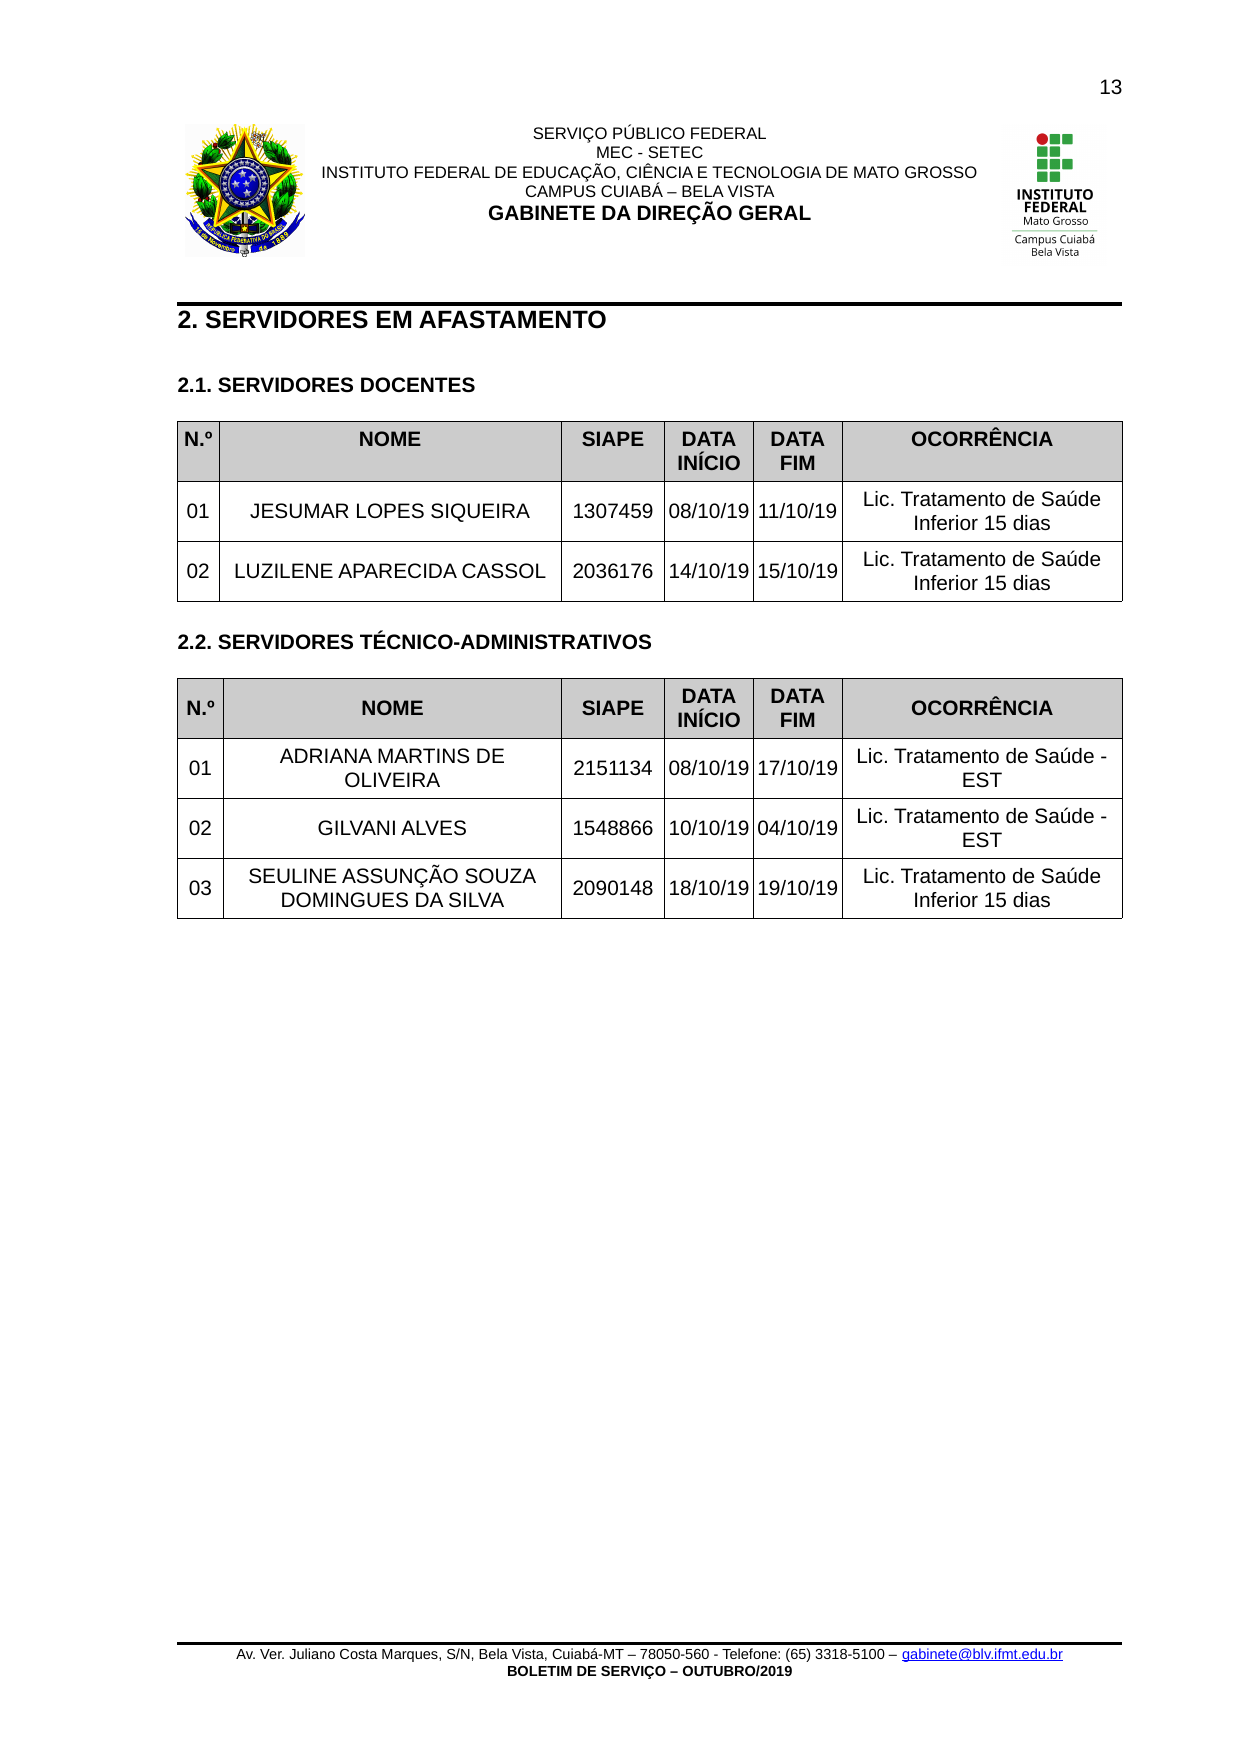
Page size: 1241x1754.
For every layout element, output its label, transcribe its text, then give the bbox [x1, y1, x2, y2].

table_cell JESUMAR LOPES SIQUEIRA [220, 482, 561, 541]
table_cell 01 [178, 482, 219, 541]
table_cell 14/10/19 [665, 542, 753, 601]
table_cell 2090148 [562, 859, 664, 917]
table_cell 01 [178, 739, 223, 798]
table_header SIAPE [562, 679, 664, 738]
table_cell Lic. Tratamento de Saúde Inferior 15 dias [843, 482, 1122, 541]
text 2.2. SERVIDORES TÉCNICO-ADMINISTRATIVOS [177, 630, 1122, 654]
table_header DATA INÍCIO [665, 679, 753, 738]
table_header SIAPE [562, 422, 664, 481]
table_header DATA FIM [754, 422, 842, 481]
table_cell 19/10/19 [754, 859, 842, 917]
table_cell 08/10/19 [665, 739, 753, 798]
table_header NOME [220, 422, 561, 481]
table_cell ADRIANA MARTINS DE OLIVEIRA [224, 739, 561, 798]
table_header OCORRÊNCIA [843, 679, 1122, 738]
table_header NOME [224, 679, 561, 738]
table_cell LUZILENE APARECIDA CASSOL [220, 542, 561, 601]
table_cell SEULINE ASSUNÇÃO SOUZA DOMINGUES DA SILVA [224, 859, 561, 917]
table_header N.º [178, 679, 223, 738]
table_cell 03 [178, 859, 223, 917]
table_cell GILVANI ALVES [224, 799, 561, 858]
table_cell 11/10/19 [754, 482, 842, 541]
table_cell 02 [178, 542, 219, 601]
table_cell Lic. Tratamento de Saúde - EST [843, 799, 1122, 858]
table_cell 08/10/19 [665, 482, 753, 541]
table_cell 1307459 [562, 482, 664, 541]
table_cell 04/10/19 [754, 799, 842, 858]
table_cell 17/10/19 [754, 739, 842, 798]
table_cell 18/10/19 [665, 859, 753, 917]
table_header DATA FIM [754, 679, 842, 738]
table_cell 2151134 [562, 739, 664, 798]
table_cell 10/10/19 [665, 799, 753, 858]
table_header OCORRÊNCIA [843, 422, 1122, 481]
table_cell Lic. Tratamento de Saúde Inferior 15 dias [843, 859, 1122, 917]
table_header DATA INÍCIO [665, 422, 753, 481]
text 2. SERVIDORES EM AFASTAMENTO [177, 306, 1122, 334]
table_cell 2036176 [562, 542, 664, 601]
table_header N.º [178, 422, 219, 481]
table_cell 1548866 [562, 799, 664, 858]
table_cell 02 [178, 799, 223, 858]
table_cell Lic. Tratamento de Saúde Inferior 15 dias [843, 542, 1122, 601]
table_cell 15/10/19 [754, 542, 842, 601]
text 2.1. SERVIDORES DOCENTES [177, 373, 1122, 397]
table_cell Lic. Tratamento de Saúde - EST [843, 739, 1122, 798]
